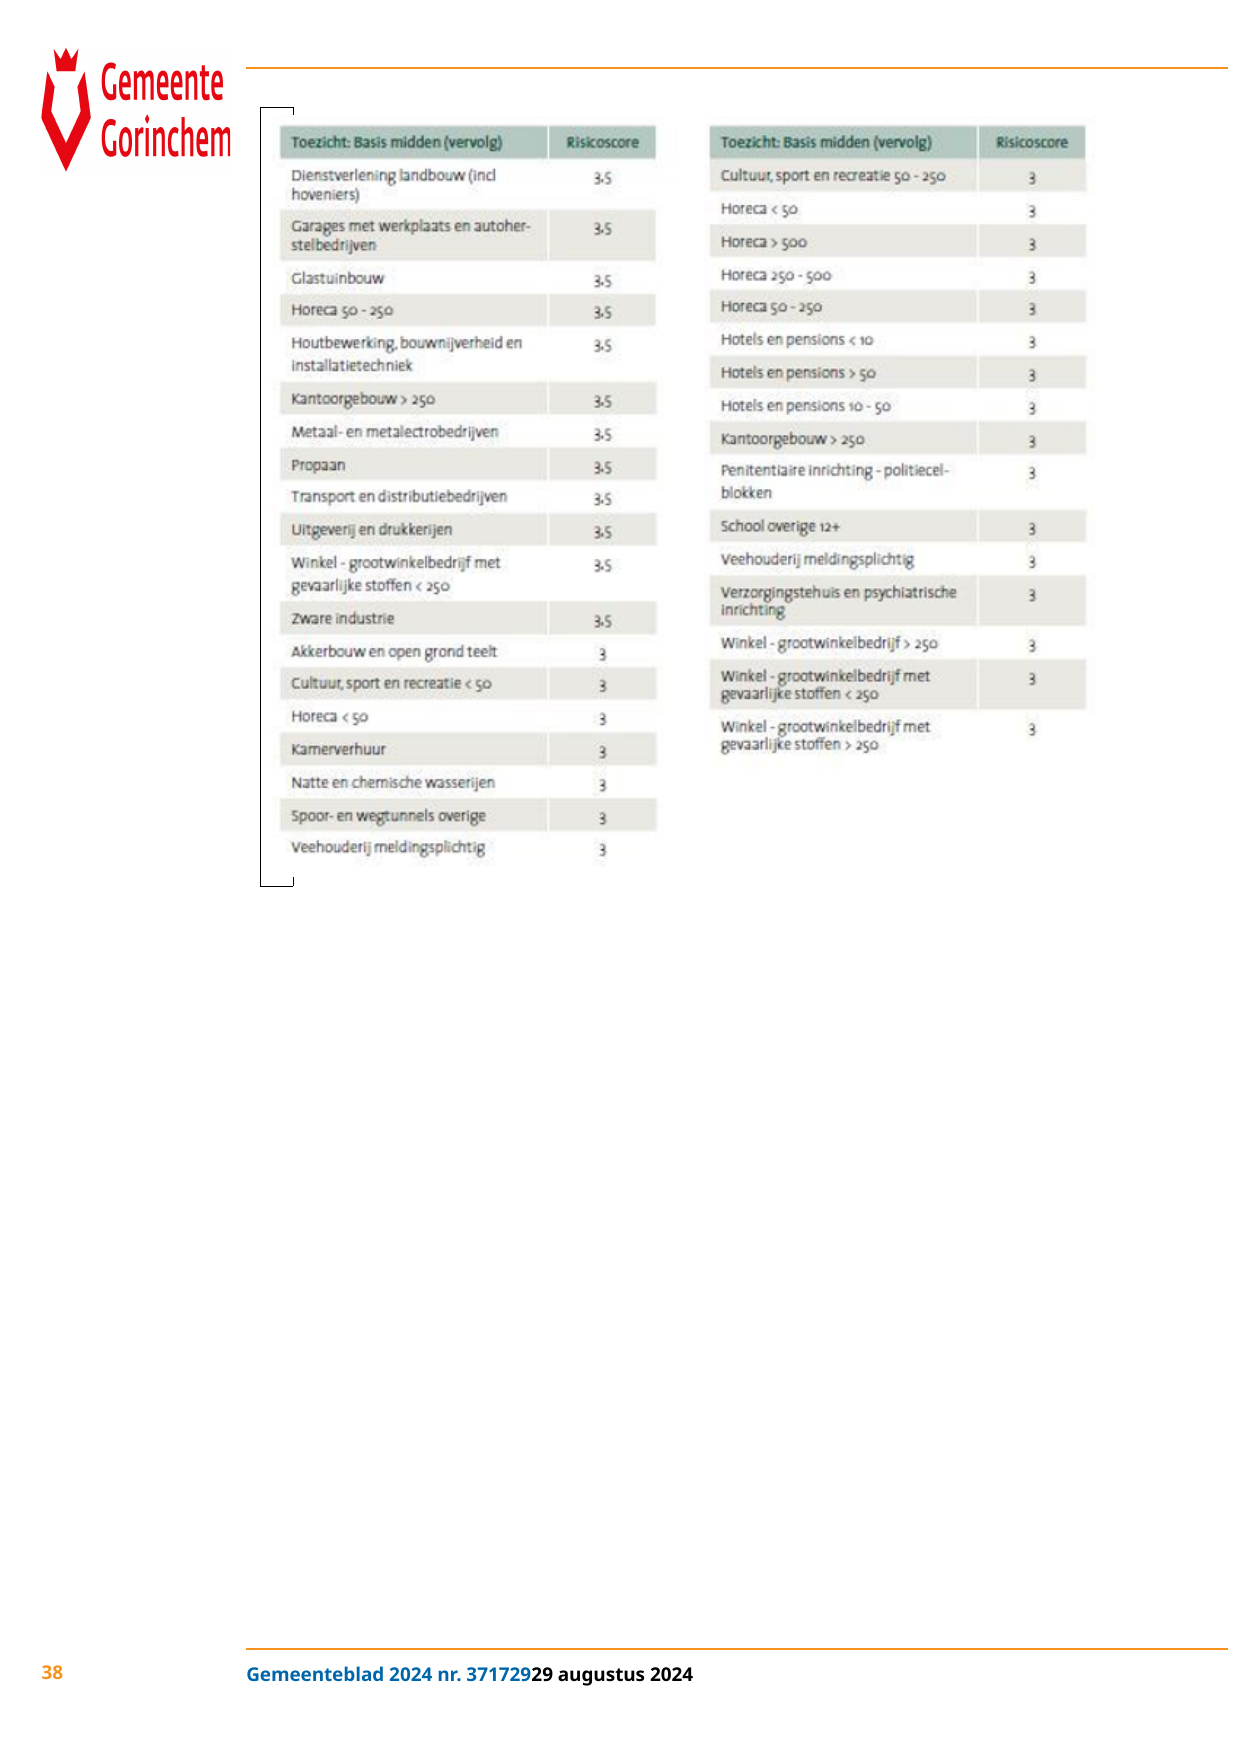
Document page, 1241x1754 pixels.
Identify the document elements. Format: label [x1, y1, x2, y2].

picture [41, 47, 231, 172]
picture [268, 115, 1096, 877]
